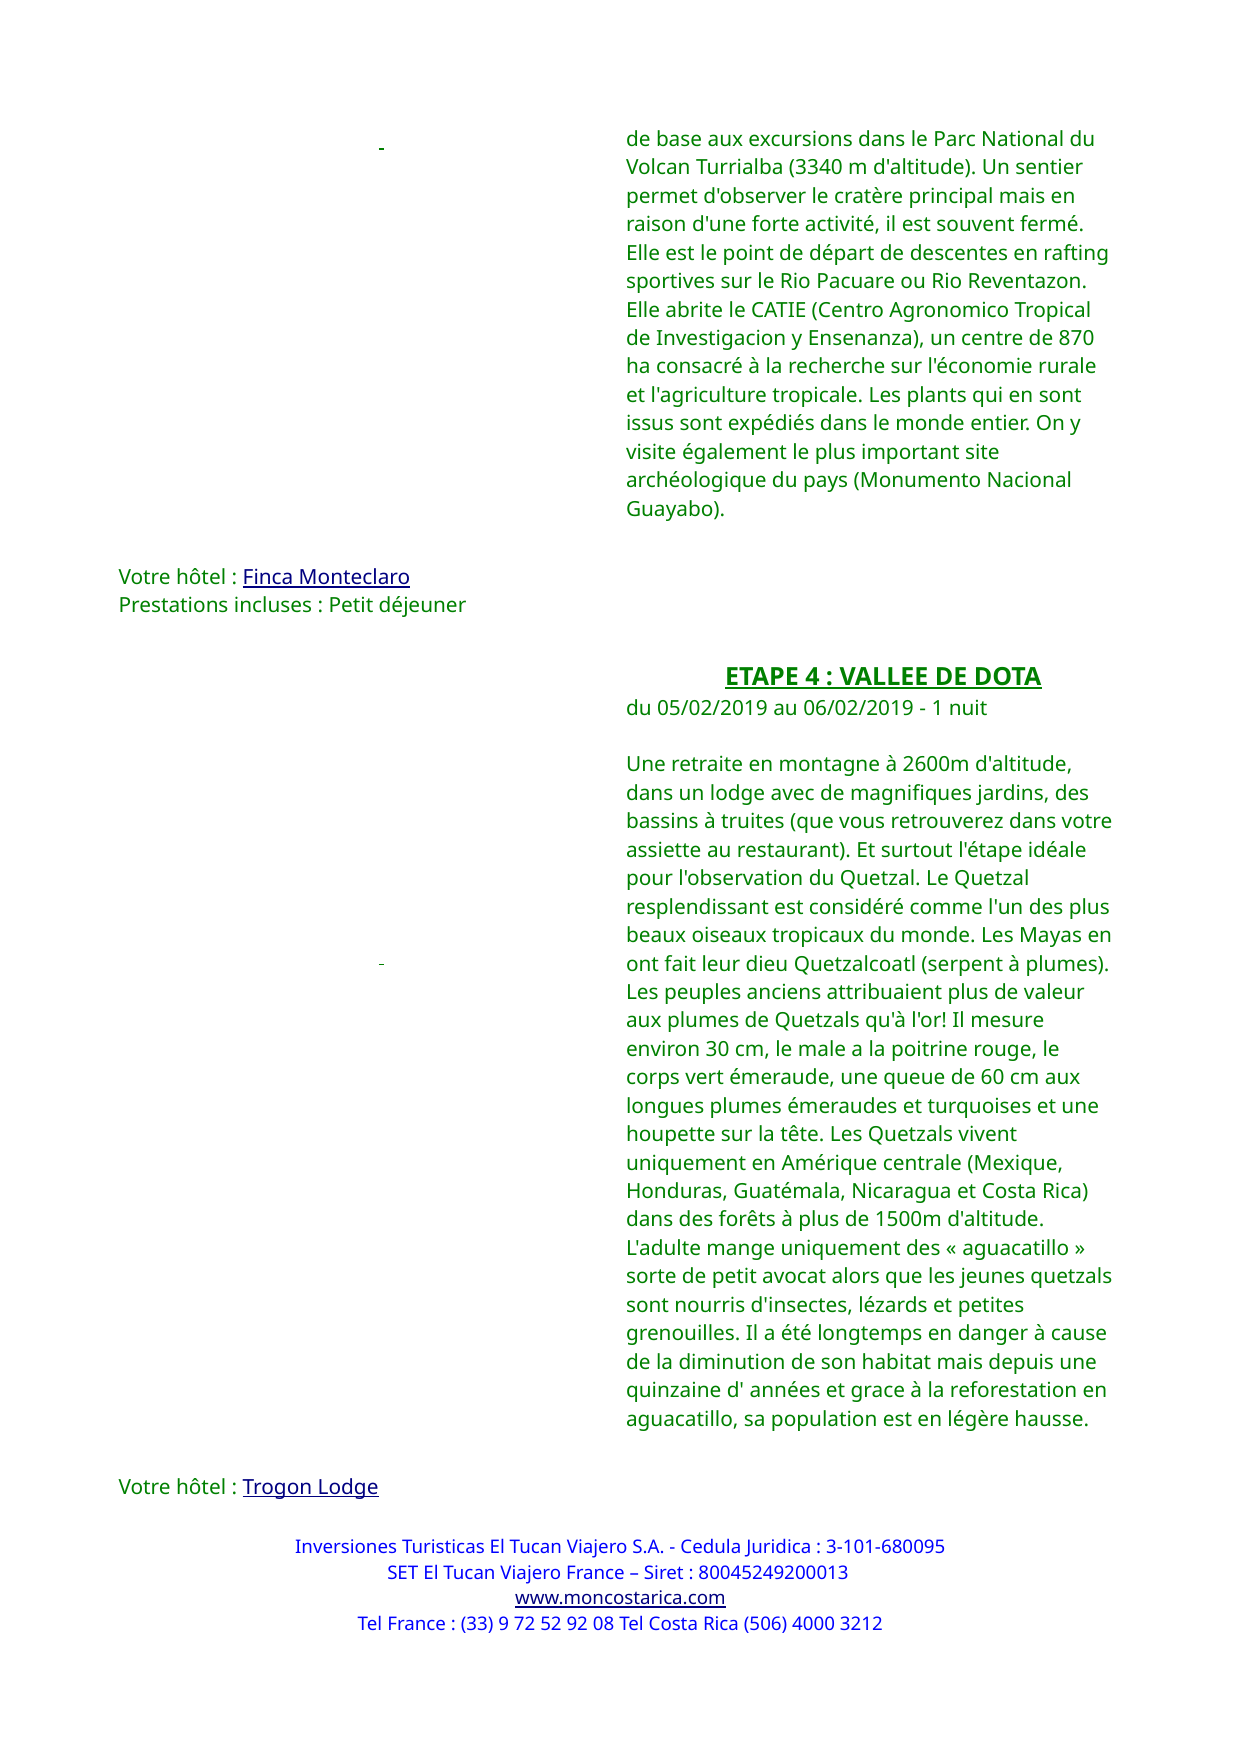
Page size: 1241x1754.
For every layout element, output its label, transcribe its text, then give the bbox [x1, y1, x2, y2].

table_header de base aux excursions dans le Parc National du Volcan Turrialba (3340 m d'altitude). Un sentier permet d'observer le cratère principal mais en raison d'une forte activité, il est souvent fermé. Elle est le point de départ de descentes en rafting sportives sur le Rio Pacuare ou Rio Reventazon. Elle abrite le CATIE (Centro Agronomico Tropical de Investigacion y Ensenanza), un centre de 870 ha consacré à la recherche sur l'économie rurale et l'agriculture tropicale. Les plants qui en sont issus sont expédiés dans le monde entier. On y visite également le plus important site archéologique du pays (Monumento Nacional Guayabo). [620, 118, 1122, 528]
text Votre hôtel : Trogon Lodge [118, 1472, 1122, 1500]
text Prestations incluses : Petit déjeuner [118, 590, 1122, 619]
table_header [118, 653, 620, 1438]
text Votre hôtel : Finca Monteclaro [118, 562, 1122, 590]
table_header ETAPE 4 : VALLEE DE DOTA du 05/02/2019 au 06/02/2019 - 1 nuit Une retraite en montagne à 2600m d'altitude, dans un lodge avec de magnifiques jardins, des bassins à truites (que vous retrouverez dans votre assiette au restaurant). Et surtout l'étape idéale pour l'observation du Quetzal. Le Quetzal resplendissant est considéré comme l'un des plus beaux oiseaux tropicaux du monde. Les Mayas en ont fait leur dieu Quetzalcoatl (serpent à plumes). Les peuples anciens attribuaient plus de valeur aux plumes de Quetzals qu'à l'or! Il mesure environ 30 cm, le male a la poitrine rouge, le corps vert émeraude, une queue de 60 cm aux longues plumes émeraudes et turquoises et une houpette sur la tête. Les Quetzals vivent uniquement en Amérique centrale (Mexique, Honduras, Guatémala, Nicaragua et Costa Rica) dans des forêts à plus de 1500m d'altitude. L'adulte mange uniquement des « aguacatillo » sorte de petit avocat alors que les jeunes quetzals sont nourris d'insectes, lézards et petites grenouilles. Il a été longtemps en danger à cause de la diminution de son habitat mais depuis une quinzaine d' années et grace à la reforestation en aguacatillo, sa population est en légère hausse. [620, 653, 1122, 1438]
table_header [118, 118, 620, 528]
